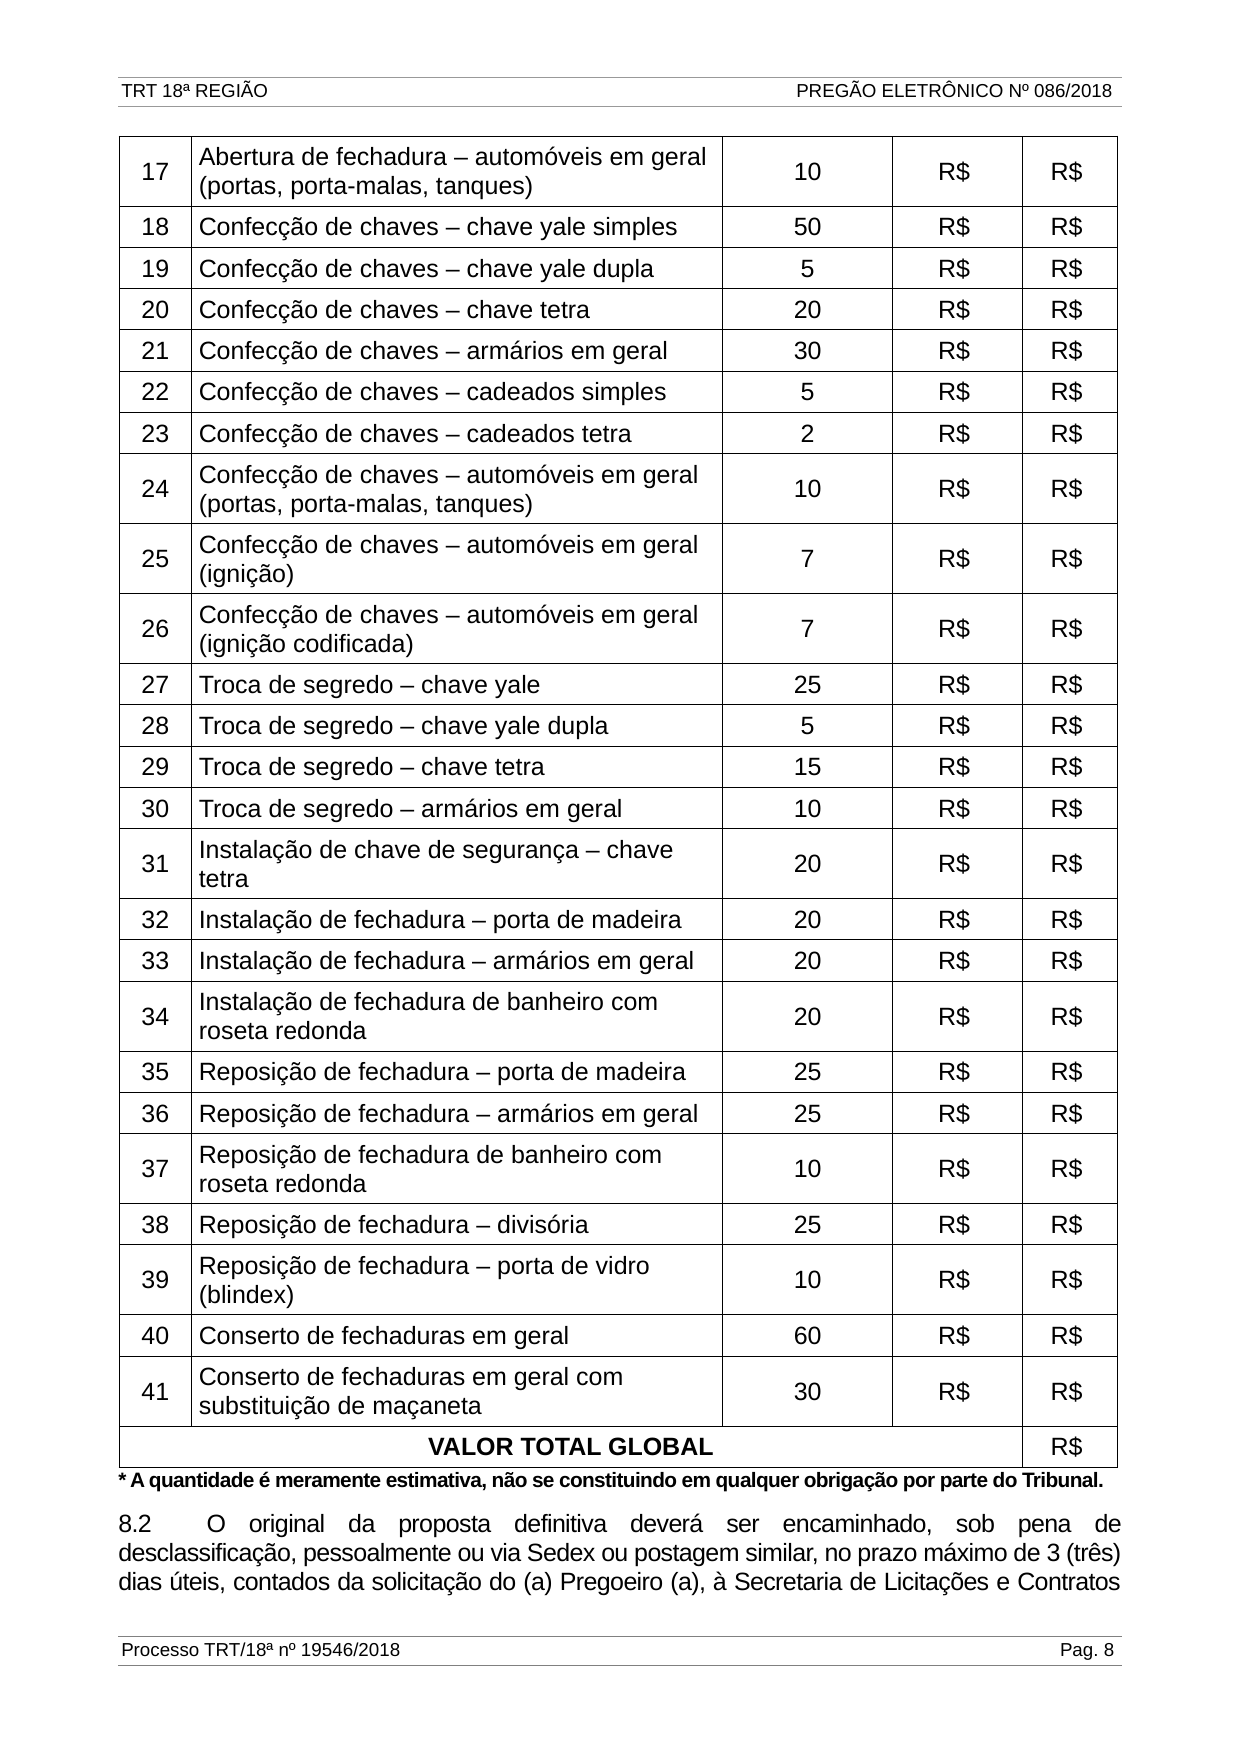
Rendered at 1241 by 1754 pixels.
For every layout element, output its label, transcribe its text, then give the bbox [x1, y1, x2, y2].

table_cell 5 [723, 248, 892, 288]
table_cell R$ [1023, 664, 1117, 704]
table_cell 5 [723, 705, 892, 746]
table_cell 20 [723, 982, 892, 1051]
table_cell 10 [723, 454, 892, 523]
table_cell Confecção de chaves – cadeados tetra [192, 413, 722, 453]
table_cell R$ [1023, 1315, 1117, 1356]
table_cell R$ [893, 1052, 1022, 1092]
table_cell R$ [1023, 524, 1117, 593]
table_cell R$ [893, 1357, 1022, 1426]
table_cell 23 [120, 413, 191, 453]
table_cell R$ [893, 788, 1022, 828]
table_cell Confecção de chaves – chave yale dupla [192, 248, 722, 288]
table_cell R$ [1023, 899, 1117, 939]
table_cell 38 [120, 1204, 191, 1244]
table_cell Troca de segredo – chave yale dupla [192, 705, 722, 746]
table_cell 32 [120, 899, 191, 939]
table_cell 25 [120, 524, 191, 593]
table_cell 36 [120, 1093, 191, 1133]
table_cell R$ [1023, 1357, 1117, 1426]
table_cell R$ [893, 330, 1022, 371]
table_cell 30 [120, 788, 191, 828]
table_cell Instalação de fechadura – porta de madeira [192, 899, 722, 939]
table_cell Instalação de chave de segurança – chave tetra [192, 829, 722, 898]
table_cell 25 [723, 1052, 892, 1092]
table_cell 20 [723, 899, 892, 939]
table_cell 50 [723, 207, 892, 247]
table_cell 19 [120, 248, 191, 288]
table_cell 34 [120, 982, 191, 1051]
table_cell R$ [1023, 372, 1117, 412]
table_cell R$ [893, 982, 1022, 1051]
table_cell R$ [1023, 1245, 1117, 1314]
table_cell R$ [1023, 788, 1117, 828]
table_cell R$ [1023, 413, 1117, 453]
table_cell 28 [120, 705, 191, 746]
table_cell R$ [893, 1245, 1022, 1314]
table_cell Conserto de fechaduras em geral com substituição de maçaneta [192, 1357, 722, 1426]
table_cell R$ [1023, 289, 1117, 329]
table_cell Confecção de chaves – automóveis em geral (portas, porta-malas, tanques) [192, 454, 722, 523]
table_cell 10 [723, 1245, 892, 1314]
table_cell 24 [120, 454, 191, 523]
table_cell R$ [1023, 137, 1117, 206]
table_cell 17 [120, 137, 191, 206]
table_cell Instalação de fechadura de banheiro com roseta redonda [192, 982, 722, 1051]
table_cell 5 [723, 372, 892, 412]
table_cell R$ [893, 747, 1022, 787]
table_cell Reposição de fechadura de banheiro com roseta redonda [192, 1134, 722, 1203]
table_cell 30 [723, 330, 892, 371]
table_cell R$ [893, 829, 1022, 898]
table_cell R$ [893, 940, 1022, 981]
table_cell Reposição de fechadura – porta de madeira [192, 1052, 722, 1092]
table_cell Abertura de fechadura – automóveis em geral (portas, porta-malas, tanques) [192, 137, 722, 206]
table_cell R$ [1023, 1204, 1117, 1244]
table_cell R$ [1023, 829, 1117, 898]
table_cell Confecção de chaves – automóveis em geral (ignição) [192, 524, 722, 593]
table_cell R$ [1023, 940, 1117, 981]
table_cell R$ [893, 248, 1022, 288]
table_cell R$ [893, 137, 1022, 206]
table_cell Confecção de chaves – automóveis em geral (ignição codificada) [192, 594, 722, 663]
table_cell 31 [120, 829, 191, 898]
table_cell Reposição de fechadura – porta de vidro (blindex) [192, 1245, 722, 1314]
table_cell 20 [120, 289, 191, 329]
table_cell 20 [723, 289, 892, 329]
table_cell R$ [1023, 1052, 1117, 1092]
table_cell R$ [1023, 330, 1117, 371]
table_cell R$ [893, 372, 1022, 412]
table_cell 27 [120, 664, 191, 704]
table_cell 25 [723, 664, 892, 704]
table_cell 2 [723, 413, 892, 453]
table_cell 39 [120, 1245, 191, 1314]
table_cell R$ [1023, 747, 1117, 787]
table_cell VALOR TOTAL GLOBAL [120, 1427, 1022, 1467]
table_cell 41 [120, 1357, 191, 1426]
table_cell 22 [120, 372, 191, 412]
table_cell Troca de segredo – armários em geral [192, 788, 722, 828]
table_cell 37 [120, 1134, 191, 1203]
table_cell R$ [1023, 248, 1117, 288]
table_cell R$ [893, 899, 1022, 939]
table_cell 15 [723, 747, 892, 787]
table_cell R$ [893, 413, 1022, 453]
table_cell 7 [723, 524, 892, 593]
table_cell R$ [1023, 1134, 1117, 1203]
table_cell 10 [723, 788, 892, 828]
table_cell 35 [120, 1052, 191, 1092]
table_cell 60 [723, 1315, 892, 1356]
table_cell 7 [723, 594, 892, 663]
table_cell Troca de segredo – chave yale [192, 664, 722, 704]
table_cell R$ [893, 207, 1022, 247]
table_cell 20 [723, 940, 892, 981]
table_cell Reposição de fechadura – divisória [192, 1204, 722, 1244]
table_cell R$ [893, 1093, 1022, 1133]
table_cell R$ [893, 289, 1022, 329]
table_cell Troca de segredo – chave tetra [192, 747, 722, 787]
table_cell R$ [893, 664, 1022, 704]
table_cell R$ [1023, 982, 1117, 1051]
table_cell R$ [1023, 1093, 1117, 1133]
table_cell Instalação de fechadura – armários em geral [192, 940, 722, 981]
table_cell 25 [723, 1093, 892, 1133]
table_cell Confecção de chaves – chave yale simples [192, 207, 722, 247]
table_cell Reposição de fechadura – armários em geral [192, 1093, 722, 1133]
table_cell 20 [723, 829, 892, 898]
list * A quantidade é meramente estimativa, não se constituindo em qualquer obrigação por parte do Tribunal. [118, 1468, 1122, 1492]
table_cell R$ [1023, 454, 1117, 523]
table_cell R$ [893, 1204, 1022, 1244]
table_cell 10 [723, 137, 892, 206]
list 8.2 O original da proposta definitiva deverá ser encaminhado, sob pena de desclassificação, pessoalmente ou via Sedex ou postagem similar, no prazo máximo de 3 (três) dias úteis, contados da solicitação do (a) Pregoeiro (a), à Secretaria de Licitações e Contratos [118, 1509, 1122, 1596]
table_cell 18 [120, 207, 191, 247]
table_cell R$ [1023, 1427, 1117, 1467]
table_cell R$ [1023, 594, 1117, 663]
table_cell 33 [120, 940, 191, 981]
table_cell Confecção de chaves – cadeados simples [192, 372, 722, 412]
table_cell R$ [1023, 207, 1117, 247]
table_cell 29 [120, 747, 191, 787]
table_cell 10 [723, 1134, 892, 1203]
table_cell Confecção de chaves – armários em geral [192, 330, 722, 371]
table_cell 25 [723, 1204, 892, 1244]
table_cell 30 [723, 1357, 892, 1426]
table_cell R$ [893, 524, 1022, 593]
table_cell 21 [120, 330, 191, 371]
table_cell R$ [893, 705, 1022, 746]
table_cell Conserto de fechaduras em geral [192, 1315, 722, 1356]
table_cell Confecção de chaves – chave tetra [192, 289, 722, 329]
table_cell R$ [893, 1315, 1022, 1356]
table_cell R$ [1023, 705, 1117, 746]
table_cell R$ [893, 454, 1022, 523]
table_cell R$ [893, 594, 1022, 663]
table_cell 26 [120, 594, 191, 663]
table_cell 40 [120, 1315, 191, 1356]
table_cell R$ [893, 1134, 1022, 1203]
